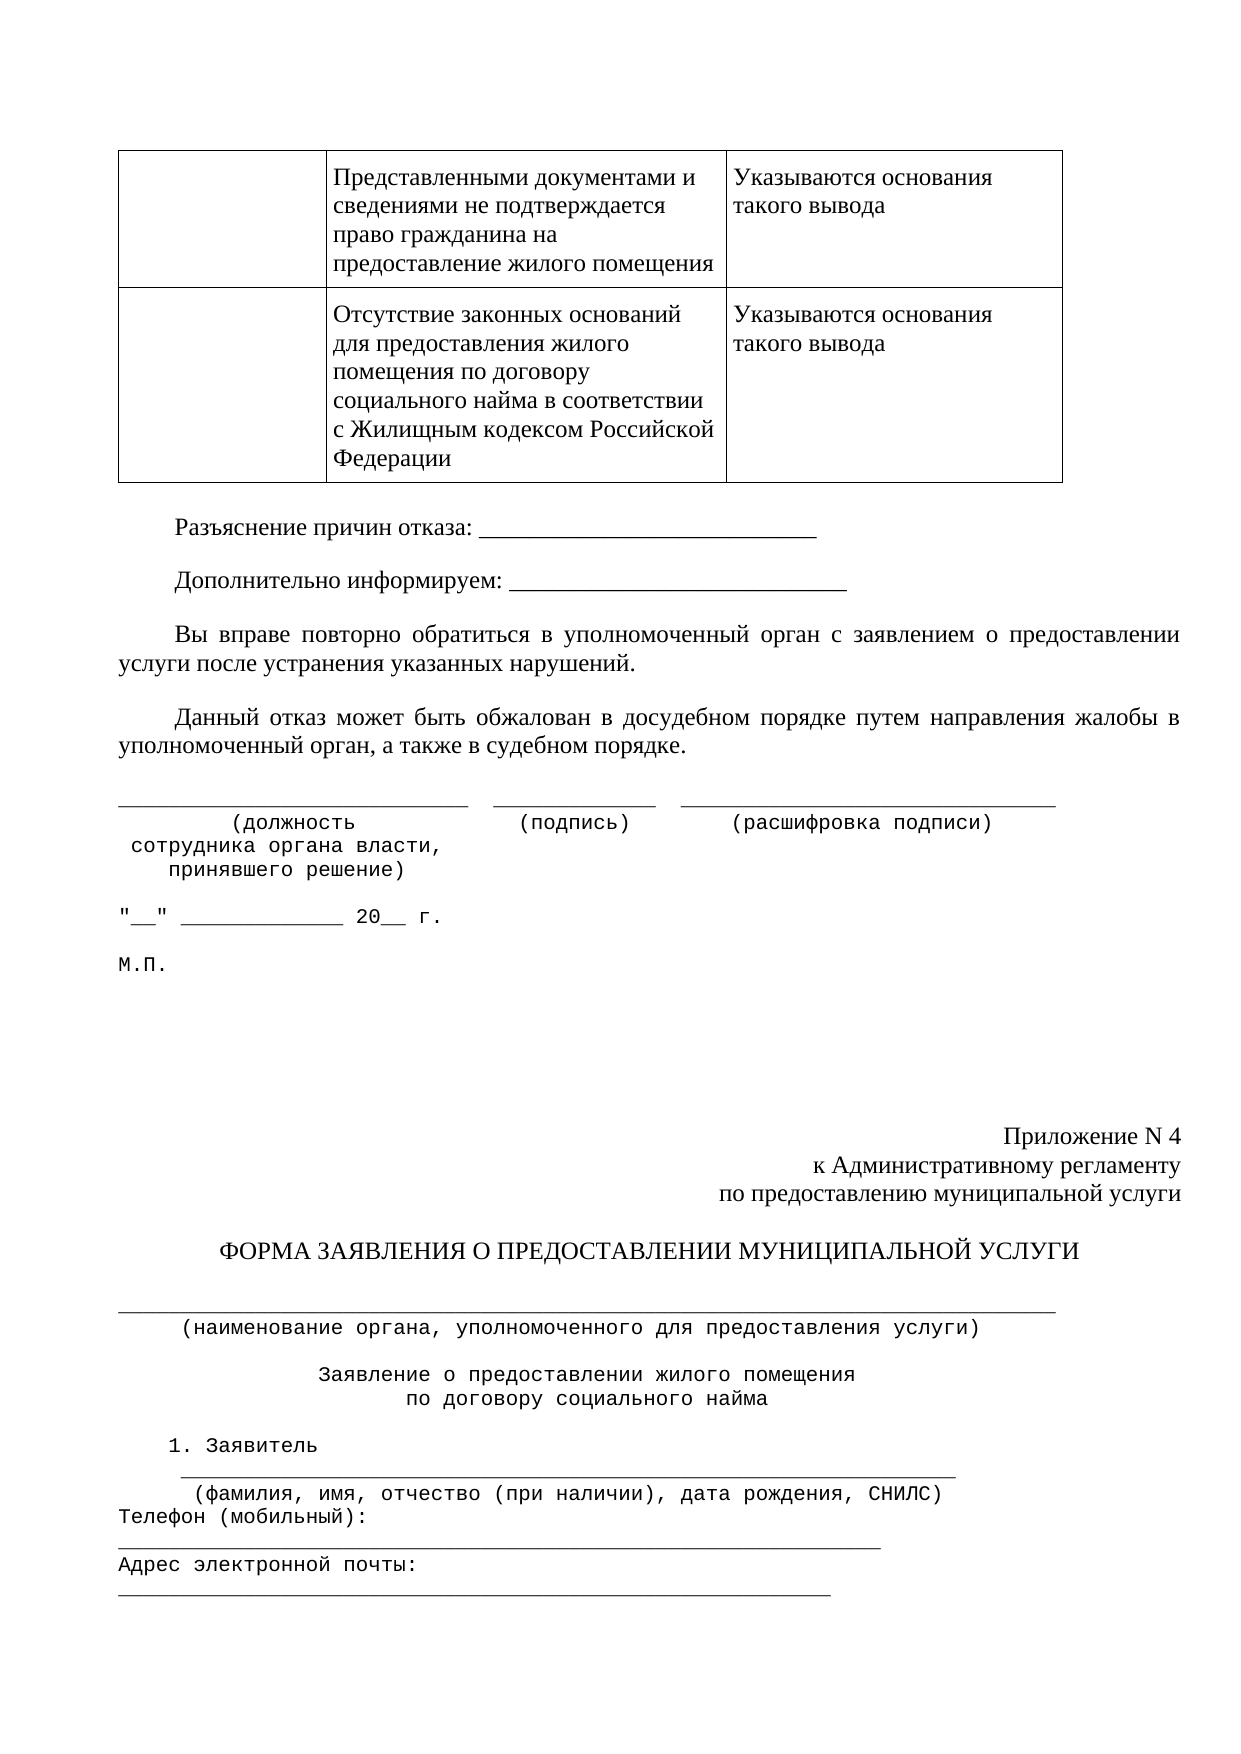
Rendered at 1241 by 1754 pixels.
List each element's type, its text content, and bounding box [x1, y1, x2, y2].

text (фамилия, имя, отчество (при наличии), дата рождения, СНИЛС) [118, 1483, 1181, 1506]
text сотрудника органа власти, [118, 835, 1181, 859]
text ____________________________ _____________ ______________________________ [118, 788, 1181, 812]
table_cell Отсутствие законных оснований для предоставления жилого помещения по договору социального найма в соответствии с Жилищным кодексом Российской Федерации [327, 288, 726, 482]
text М.П. [118, 954, 1181, 977]
text ФОРМА ЗАЯВЛЕНИЯ О ПРЕДОСТАВЛЕНИИ МУНИЦИПАЛЬНОЙ УСЛУГИ [118, 1236, 1181, 1265]
text Данный отказ может быть обжалован в досудебном порядке путем направления жалобы в уполномоченный орган, а также в судебном порядке. [118, 702, 1181, 759]
text Разъяснение причин отказа: ___________________________ [118, 512, 1181, 541]
text ______________________________________________________________ [118, 1459, 1181, 1483]
text Приложение N 4 [118, 1121, 1181, 1150]
text Телефон (мобильный): [118, 1506, 1181, 1530]
text _____________________________________________________________ [118, 1530, 1181, 1554]
text Адрес электронной почты: [118, 1554, 1181, 1577]
text принявшего решение) [118, 859, 1181, 883]
text по договору социального найма [118, 1388, 1181, 1412]
text "__" _____________ 20__ г. [118, 906, 1181, 930]
table_cell [119, 151, 326, 287]
text 1. Заявитель [118, 1435, 1181, 1459]
table_cell Указываются основания такого вывода [727, 151, 1062, 287]
text Вы вправе повторно обратиться в уполномоченный орган с заявлением о предоставлении услуги после устранения указанных нарушений. [118, 619, 1181, 677]
text по предоставлению муниципальной услуги [118, 1178, 1181, 1207]
text (наименование органа, уполномоченного для предоставления услуги) [118, 1317, 1181, 1341]
text Заявление о предоставлении жилого помещения [118, 1364, 1181, 1388]
text ___________________________________________________________________________ [118, 1293, 1181, 1317]
text _________________________________________________________ [118, 1577, 1181, 1601]
text (должность (подпись) (расшифровка подписи) [118, 812, 1181, 835]
table_cell Представленными документами и сведениями не подтверждается право гражданина на предоставление жилого помещения [327, 151, 726, 287]
table_cell Указываются основания такого вывода [727, 288, 1062, 482]
text Дополнительно информируем: ___________________________ [118, 566, 1181, 594]
text к Административному регламенту [118, 1150, 1181, 1178]
table_cell [119, 288, 326, 482]
